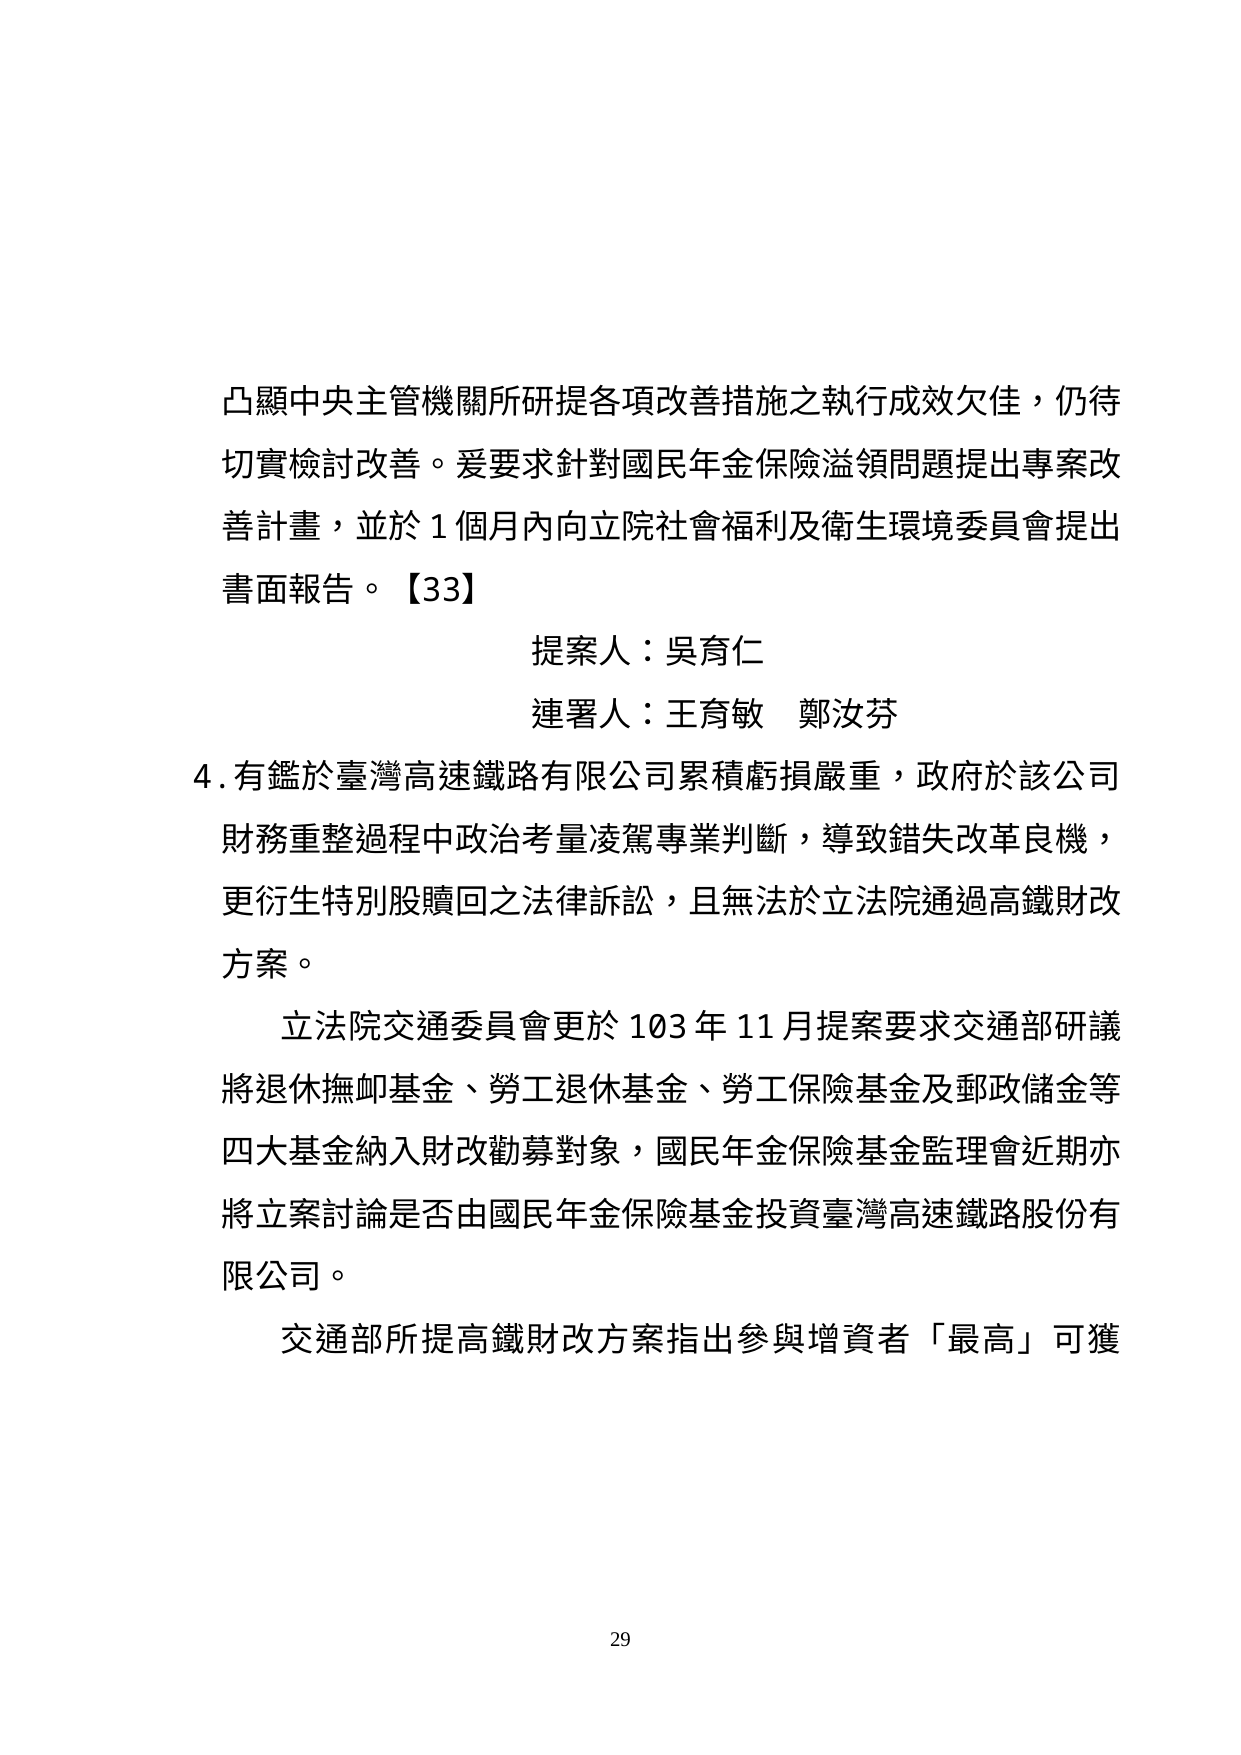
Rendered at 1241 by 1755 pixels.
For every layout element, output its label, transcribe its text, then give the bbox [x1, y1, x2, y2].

text 連署人：王育敏 鄭汝芬 [118, 670, 1122, 733]
text 4.有鑑於臺灣高速鐵路有限公司累積虧損嚴重，政府於該公司財務重整過程中政治考量凌駕專業判斷，導致錯失改革良機，更衍生特別股贖回之法律訴訟，且無法於立法院通過高鐵財改方案。 [192, 733, 1122, 983]
text 交通部所提高鐵財改方案指出參與增資者「最高」可獲5.9%投資報酬，且因延長特許40年，每年可因降低折舊攤提節省71億元。但該報酬之計算採內部報酬率(IRR)法，並非保證每年可獲取該報酬；另勞動部勞動基金運用局表示，目前高鐵特別股累積未付股息為141億元，累積虧損為470億元，合計為611億元，攤提7年計每年高達87億元，仍將持續處於虧損狀態，更何況今年要新增苗栗、彰化和雲林等3個車站，勢必新增高鐵公司支出。 [221, 1295, 1122, 1358]
text 提案人：吳育仁 [118, 608, 1122, 670]
text 立法院交通委員會更於103年11月提案要求交通部研議將退休撫卹基金、勞工退休基金、勞工保險基金及郵政儲金等四大基金納入財改勸募對象，國民年金保險基金監理會近期亦將立案討論是否由國民年金保險基金投資臺灣高速鐵路股份有限公司。 [221, 983, 1122, 1295]
text 凸顯中央主管機關所研提各項改善措施之執行成效欠佳，仍待切實檢討改善。爰要求針對國民年金保險溢領問題提出專案改善計畫，並於1個月內向立院社會福利及衛生環境委員會提出書面報告。【33】 [192, 358, 1122, 608]
